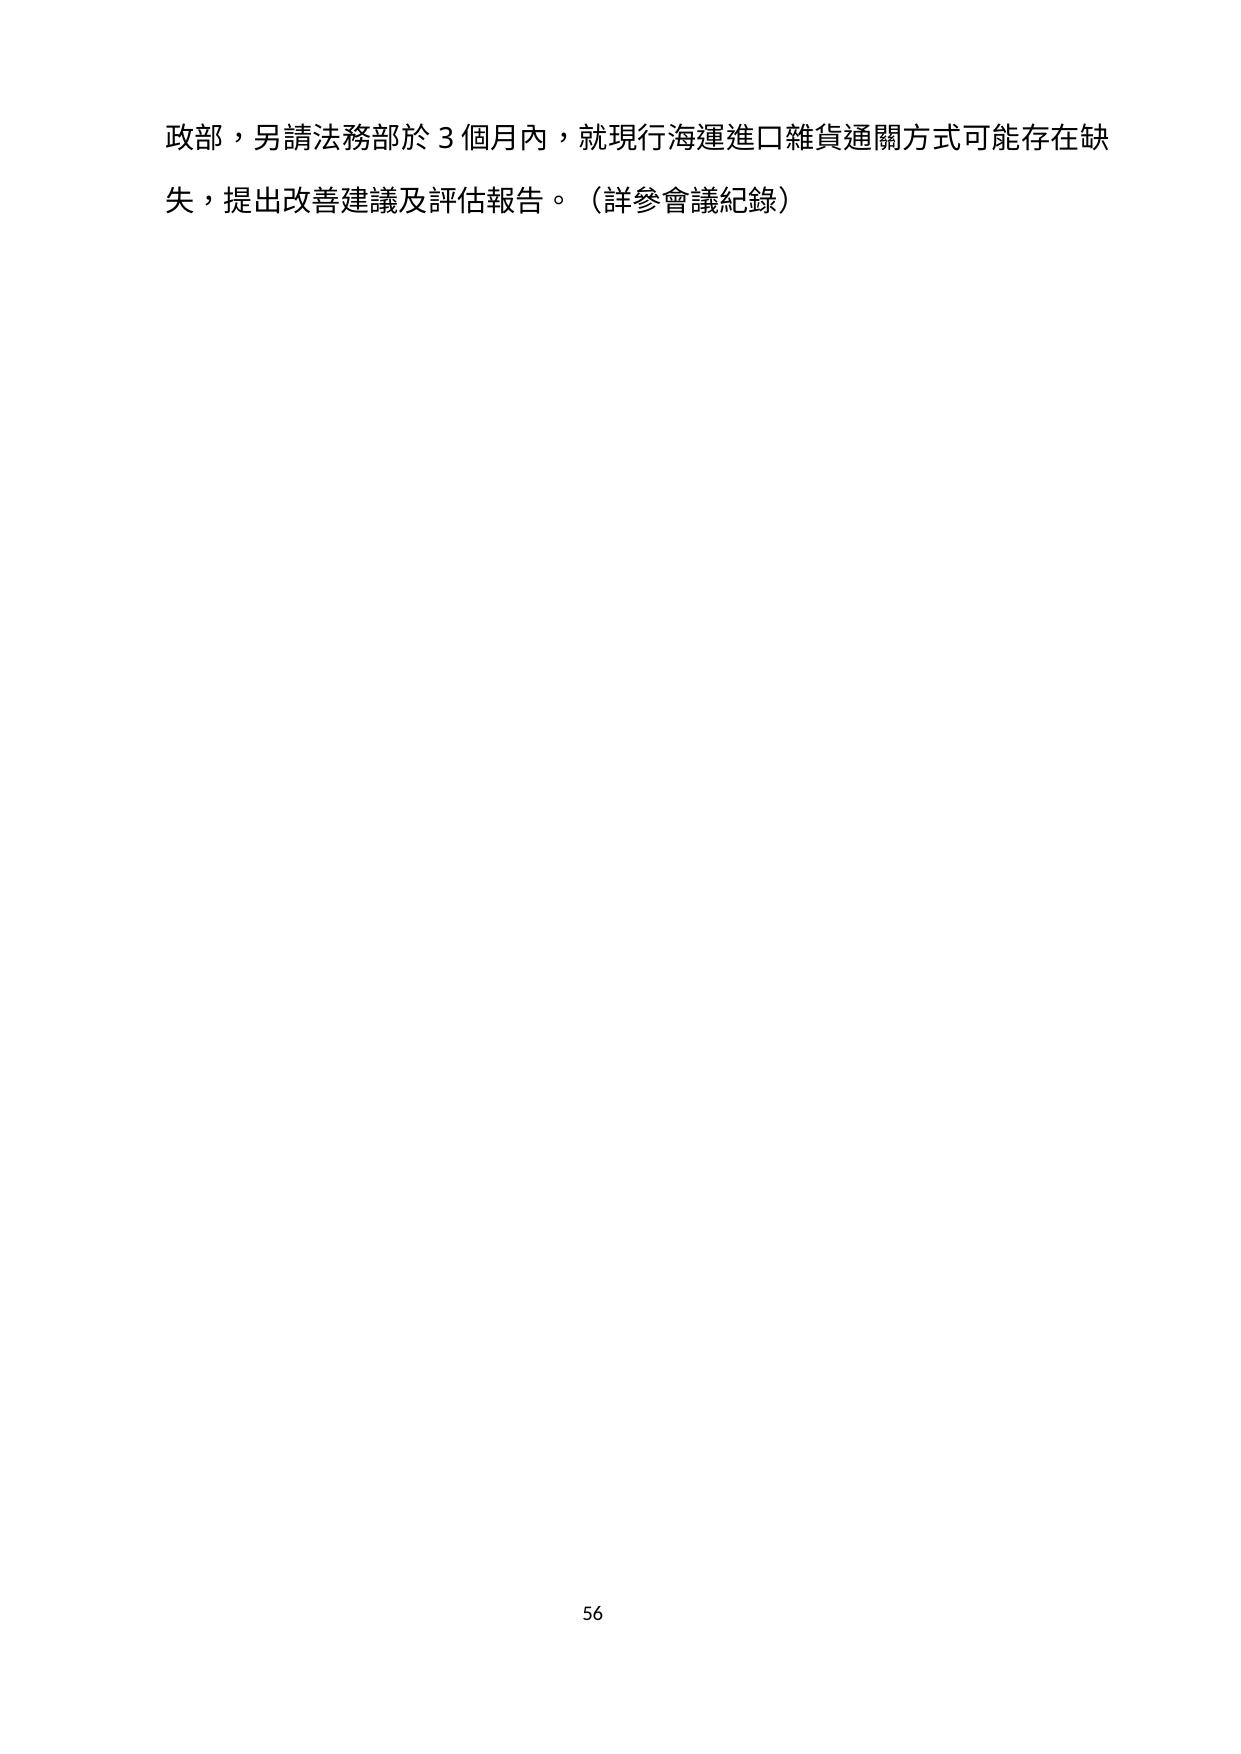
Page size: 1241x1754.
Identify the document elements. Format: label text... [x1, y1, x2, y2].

text 政部，另請法務部於3個月內，就現行海運進口雜貨通關方式可能存在缺失，提出改善建議及評估報告。（詳參會議紀錄） [165, 94, 1110, 219]
